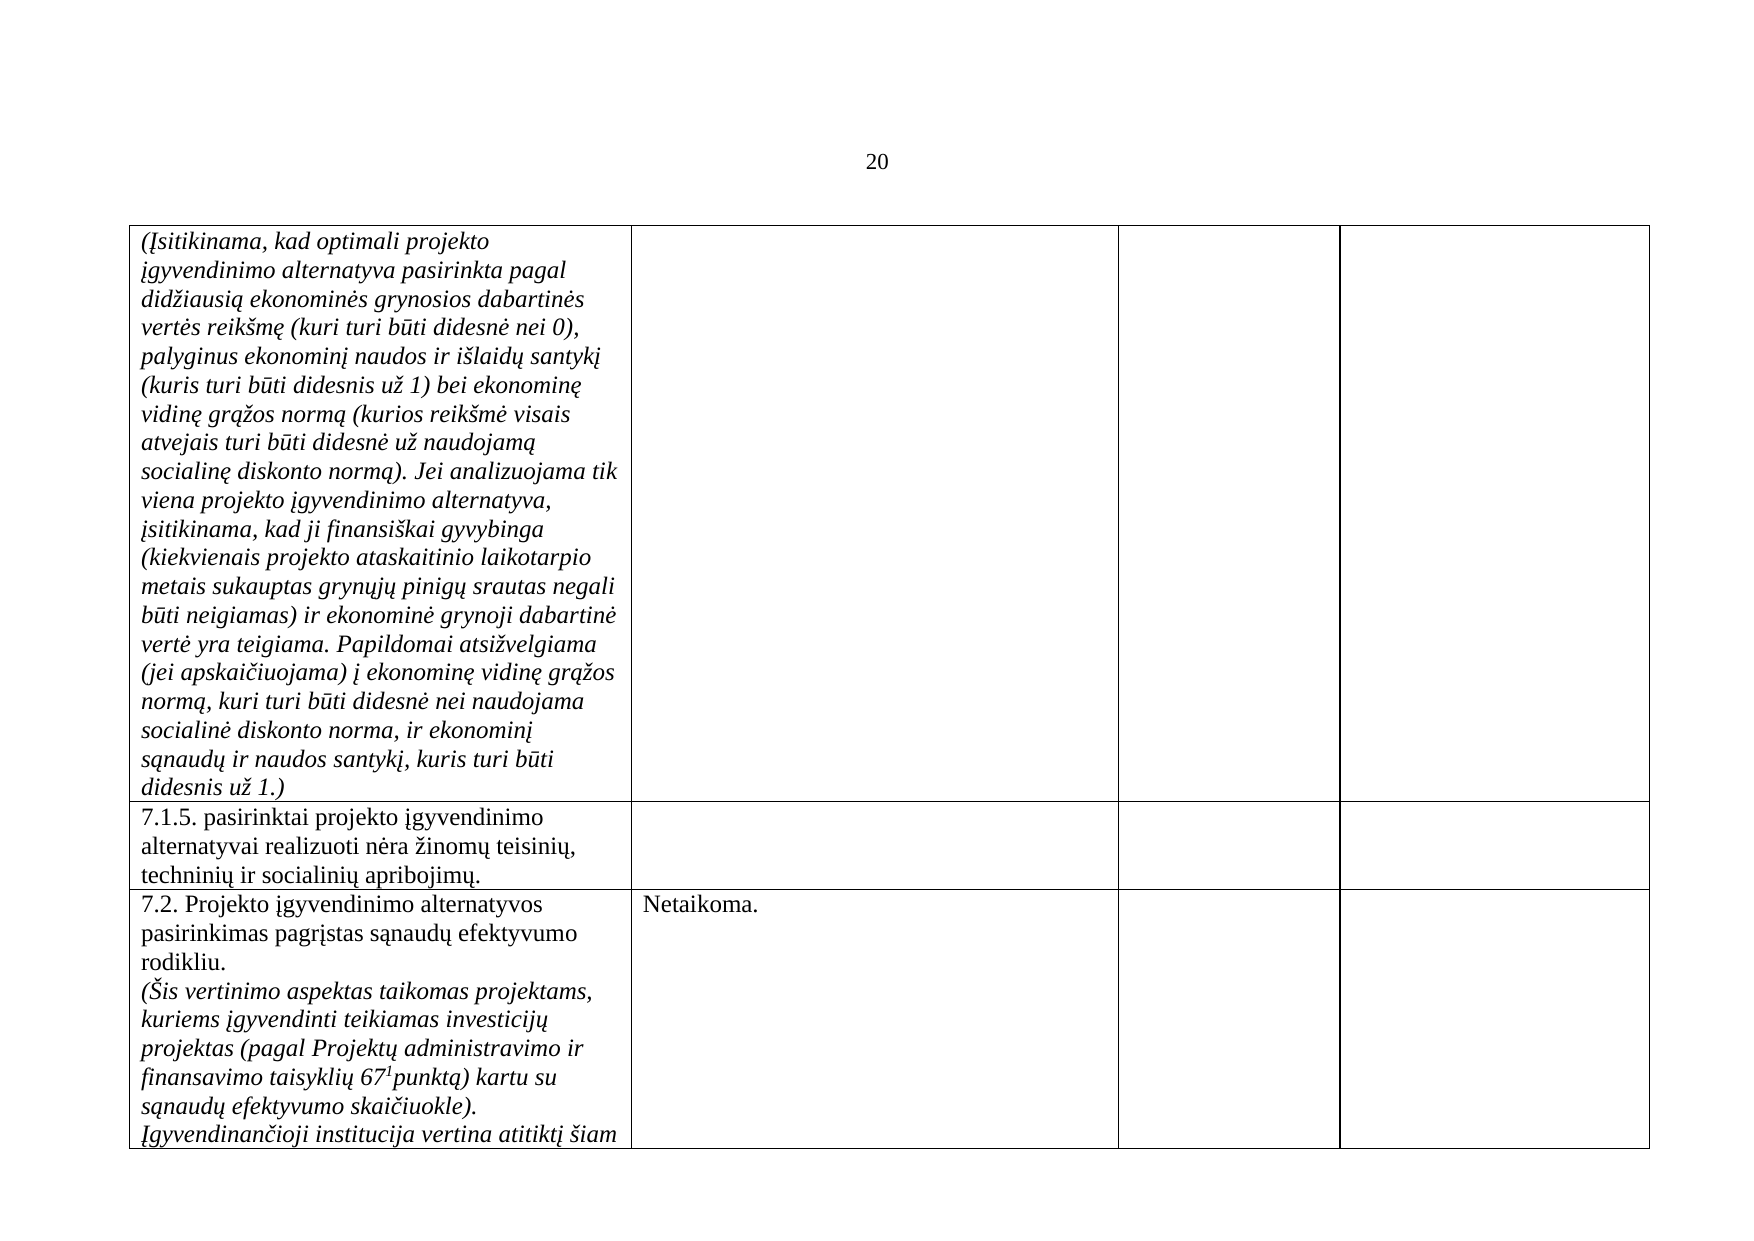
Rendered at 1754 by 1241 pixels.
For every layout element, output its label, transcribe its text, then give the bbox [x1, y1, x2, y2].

table_cell 7.2. Projekto įgyvendinimo alternatyvos pasirinkimas pagrįstas sąnaudų efektyvumo rodikliu. (Šis vertinimo aspektas taikomas projektams, kuriems įgyvendinti teikiamas investicijų projektas (pagal Projektų administravimo ir finansavimo taisyklių 671punktą) kartu su sąnaudų efektyvumo skaičiuokle). Įgyvendinančioji institucija vertina atitiktį šiam [130, 890, 631, 1148]
table_cell [1119, 890, 1339, 1148]
table_cell (Įsitikinama, kad optimali projekto įgyvendinimo alternatyva pasirinkta pagal didžiausią ekonominės grynosios dabartinės vertės reikšmę (kuri turi būti didesnė nei 0), palyginus ekonominį naudos ir išlaidų santykį (kuris turi būti didesnis už 1) bei ekonominę vidinę grąžos normą (kurios reikšmė visais atvejais turi būti didesnė už naudojamą socialinę diskonto normą). Jei analizuojama tik viena projekto įgyvendinimo alternatyva, įsitikinama, kad ji finansiškai gyvybinga (kiekvienais projekto ataskaitinio laikotarpio metais sukauptas grynųjų pinigų srautas negali būti neigiamas) ir ekonominė grynoji dabartinė vertė yra teigiama. Papildomai atsižvelgiama (jei apskaičiuojama) į ekonominę vidinę grąžos normą, kuri turi būti didesnė nei naudojama socialinė diskonto norma, ir ekonominį sąnaudų ir naudos santykį, kuris turi būti didesnis už 1.) [130, 226, 631, 801]
table_cell [1119, 802, 1339, 888]
table_cell [1341, 802, 1649, 888]
table_cell [1341, 890, 1649, 1148]
table_cell [1119, 226, 1339, 801]
table_cell 7.1.5. pasirinktai projekto įgyvendinimo alternatyvai realizuoti nėra žinomų teisinių, techninių ir socialinių apribojimų. [130, 802, 631, 888]
table_cell [632, 226, 1118, 801]
table_cell [632, 802, 1118, 888]
table_cell Netaikoma. [632, 890, 1118, 1148]
table_cell [1341, 226, 1649, 801]
